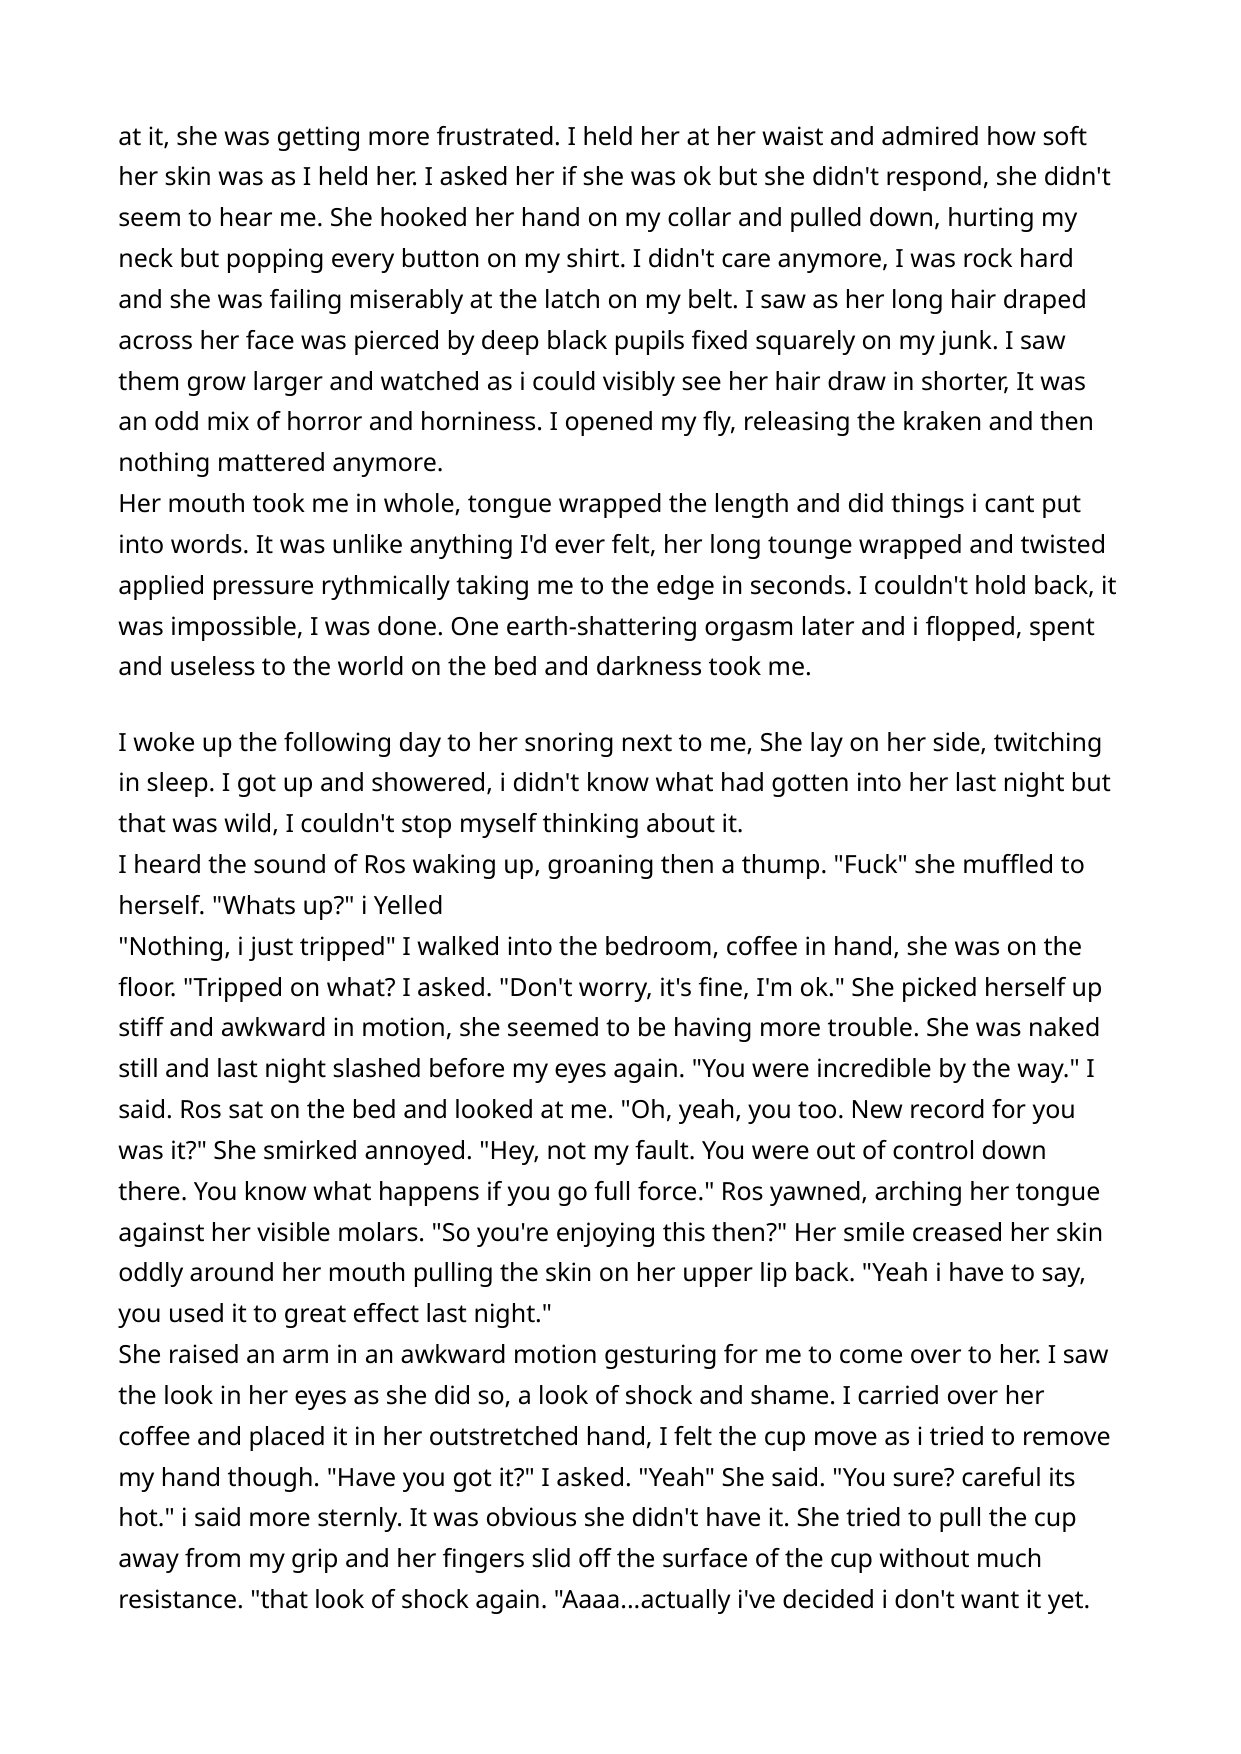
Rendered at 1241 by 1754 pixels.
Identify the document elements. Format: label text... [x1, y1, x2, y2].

text I heard the sound of Ros waking up, groaning then a thump. "Fuck" she muffled to herself. "Whats up?" i Yelled [118, 847, 1122, 922]
text I woke up the following day to her snoring next to me, She lay on her side, twitching in sleep. I got up and showered, i didn't know what had gotten into her last night but that was wild, I couldn't stop myself thinking about it. [118, 724, 1122, 840]
text She raised an arm in an awkward motion gesturing for me to come over to her. I saw the look in her eyes as she did so, a look of shock and shame. I carried over her coffee and placed it in her outstretched hand, I felt the cup move as i tried to remove my hand though. "Have you got it?" I asked. "Yeah" She said. "You sure? careful its hot." i said more sternly. It was obvious she didn't have it. She tried to pull the cup away from my grip and her fingers slid off the surface of the cup without much resistance. "that look of shock again. "Aaaa...actually i've decided i don't want it yet. [118, 1337, 1122, 1616]
text "Nothing, i just tripped" I walked into the bedroom, coffee in hand, she was on the floor. "Tripped on what? I asked. "Don't worry, it's fine, I'm ok." She picked herself up stiff and awkward in motion, she seemed to be having more trouble. She was naked still and last night slashed before my eyes again. "You were incredible by the way." I said. Ros sat on the bed and looked at me. "Oh, yeah, you too. New record for you was it?" She smirked annoyed. "Hey, not my fault. You were out of control down there. You know what happens if you go full force." Ros yawned, arching her tongue against her visible molars. "So you're enjoying this then?" Her smile creased her skin oddly around her mouth pulling the skin on her upper lip back. "Yeah i have to say, you used it to great effect last night." [118, 928, 1122, 1330]
text at it, she was getting more frustrated. I held her at her waist and admired how soft her skin was as I held her. I asked her if she was ok but she didn't respond, she didn't seem to hear me. She hooked her hand on my collar and pulled down, hurting my neck but popping every button on my shirt. I didn't care anymore, I was rock hard and she was failing miserably at the latch on my belt. I saw as her long hair draped across her face was pierced by deep black pupils fixed squarely on my junk. I saw them grow larger and watched as i could visibly see her hair draw in shorter, It was an odd mix of horror and horniness. I opened my fly, releasing the kraken and then nothing mattered anymore. [118, 118, 1122, 479]
text Her mouth took me in whole, tongue wrapped the length and did things i cant put into words. It was unlike anything I'd ever felt, her long tounge wrapped and twisted applied pressure rythmically taking me to the edge in seconds. I couldn't hold back, it was impossible, I was done. One earth-shattering orgasm later and i flopped, spent and useless to the world on the bed and darkness took me. [118, 486, 1122, 683]
